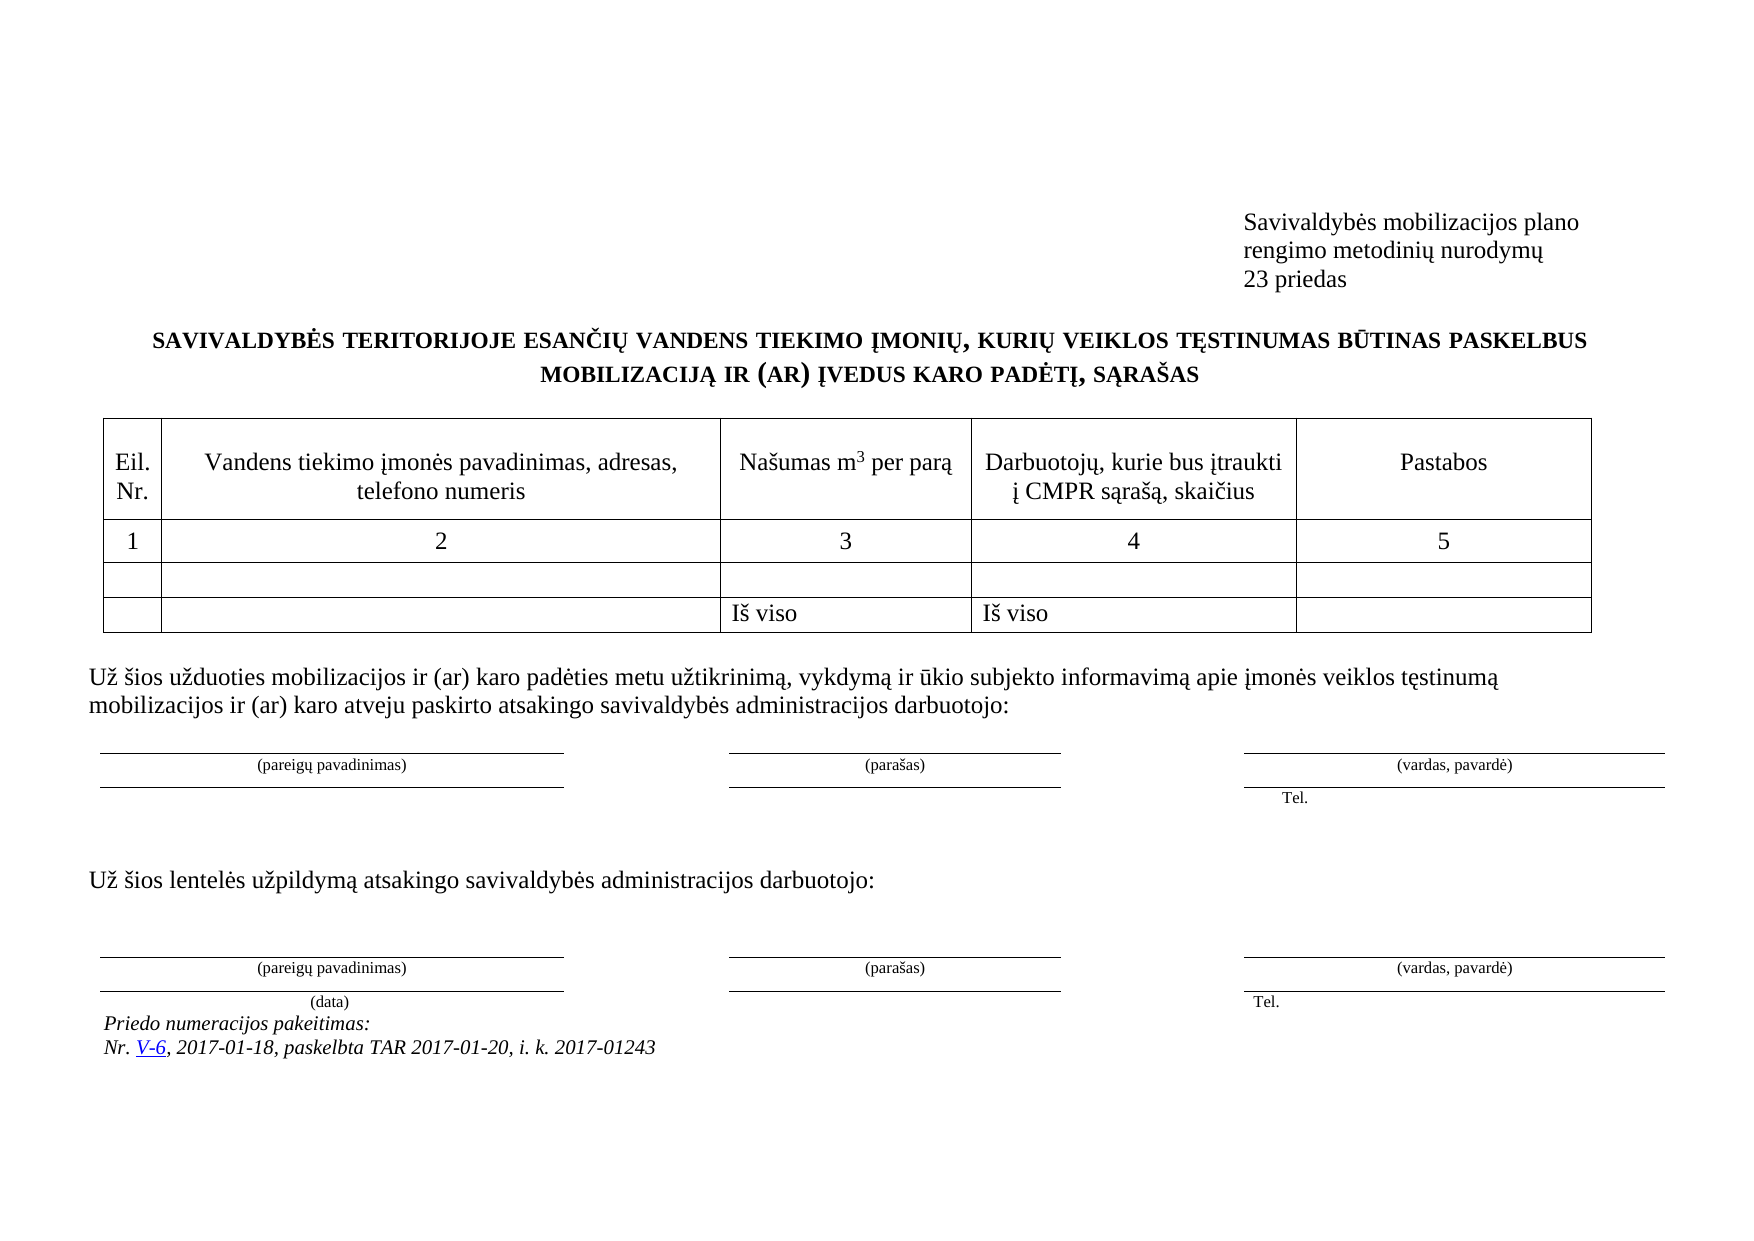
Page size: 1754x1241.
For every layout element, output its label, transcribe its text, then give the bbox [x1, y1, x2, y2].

table_header [1061, 923, 1244, 957]
table_cell 2 [162, 520, 720, 562]
table_cell (parašas) [729, 958, 1061, 991]
text Tel. [89, 788, 1636, 807]
table_header [100, 923, 564, 957]
table_cell [162, 598, 720, 632]
table_header [564, 923, 729, 957]
table_header Našumas m3 per parą [721, 419, 971, 519]
table_header [1244, 719, 1665, 753]
table_cell [564, 753, 729, 787]
table_cell [721, 563, 971, 597]
text Priedo numeracijos pakeitimas: [103, 1011, 1636, 1035]
table_cell (pareigų pavadinimas) [100, 958, 564, 991]
table_cell 4 [972, 520, 1296, 562]
text Nr. V-6, 2017-01-18, paskelbta TAR 2017-01-20, i. k. 2017-01243 [103, 1035, 1636, 1059]
table_header [729, 923, 1061, 957]
table_cell [1297, 598, 1591, 632]
table_cell 3 [721, 520, 971, 562]
table_header [100, 719, 564, 753]
table_cell [1061, 957, 1244, 991]
text Savivaldybės mobilizacijos plano [103, 207, 1636, 235]
table_cell (vardas, pavardė) [1244, 958, 1665, 991]
table_header Vandens tiekimo įmonės pavadinimas, adresas, telefono numeris [162, 419, 720, 519]
text rengimo metodinių nurodymų [103, 235, 1636, 264]
text (data) Tel. [103, 992, 1636, 1011]
table_header [1061, 719, 1244, 753]
table_cell 1 [104, 520, 161, 562]
table_cell 5 [1297, 520, 1591, 562]
table_cell [1297, 563, 1591, 597]
table_cell [972, 563, 1296, 597]
table_cell [564, 957, 729, 991]
table_header Eil. Nr. [104, 419, 161, 519]
text Už šios užduoties mobilizacijos ir (ar) karo padėties metu užtikrinimą, vykdymą ir ūkio subjekto informavimą apie įmonės veiklos tęstinumą mobilizacijos ir (ar) karo atveju paskirto atsakingo savivaldybės administracijos darbuotojo: [89, 662, 1636, 719]
table_cell [162, 563, 720, 597]
table_cell (vardas, pavardė) [1244, 754, 1665, 787]
table_cell Iš viso [721, 598, 971, 632]
text Už šios lentelės užpildymą atsakingo savivaldybės administracijos darbuotojo: [89, 865, 1636, 894]
table_cell (parašas) [729, 754, 1061, 787]
table_cell Iš viso [972, 598, 1296, 632]
text savivaldybės teritorijoje esančių vandens tiekimo įmonių, kurių veiklos tęstinumas būtinas paskelbus mobilizaciją ir (ar) įvedus karo padėtį, sąrašas [103, 322, 1636, 389]
text 23 priedas [103, 264, 1636, 293]
table_cell [104, 563, 161, 597]
table_header [729, 719, 1061, 753]
table_cell (pareigų pavadinimas) [100, 754, 564, 787]
table_cell [104, 598, 161, 632]
table_cell [1061, 753, 1244, 787]
table_header Darbuotojų, kurie bus įtraukti į CMPR sąrašą, skaičius [972, 419, 1296, 519]
table_header [564, 719, 729, 753]
table_header Pastabos [1297, 419, 1591, 519]
table_header [1244, 923, 1665, 957]
